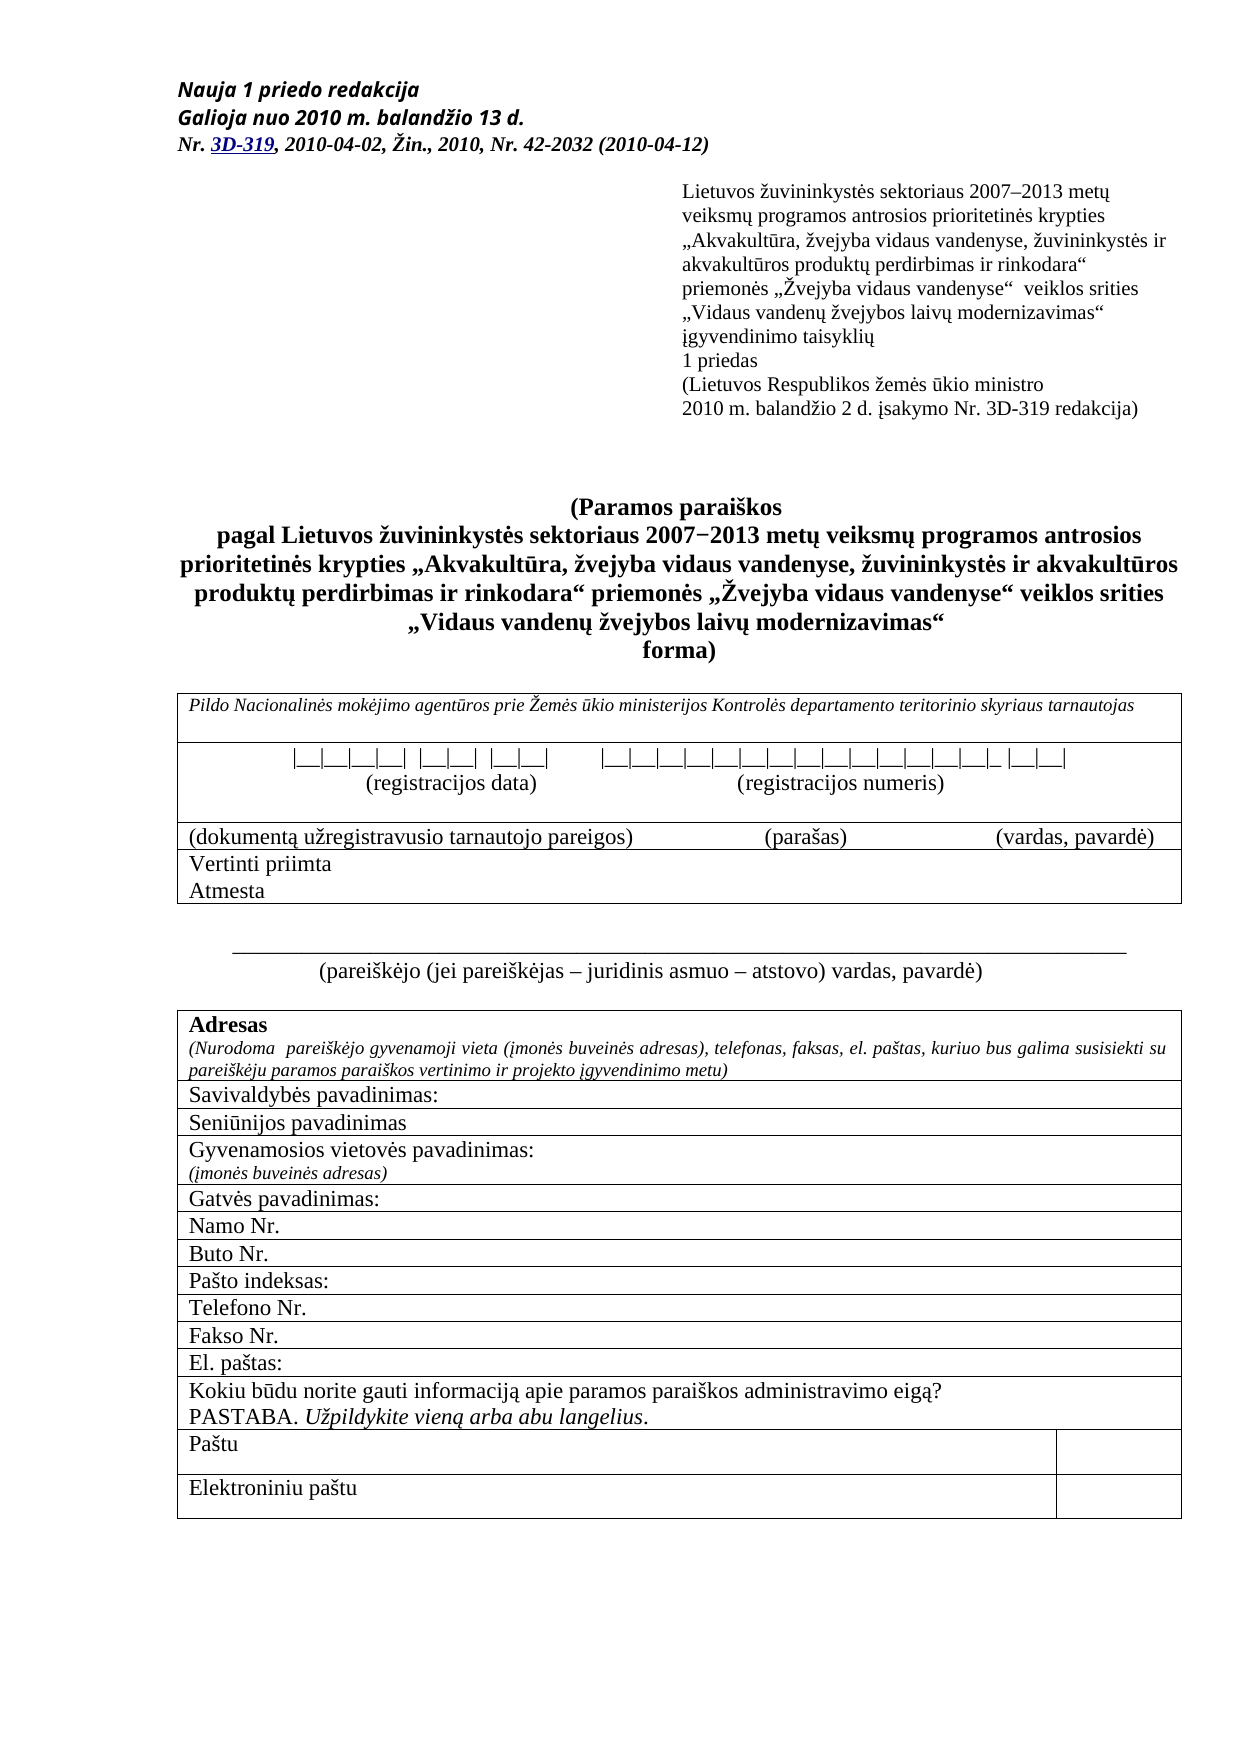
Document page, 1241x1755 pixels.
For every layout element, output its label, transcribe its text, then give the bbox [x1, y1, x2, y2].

title pagal Lietuvos žuvininkystės sektoriaus 2007−2013 metų veiksmų programos antrosios prioritetinės krypties „Akvakultūra, žvejyba vidaus vandenyse, žuvininkystės ir akvakultūros produktų perdirbimas ir rinkodara“ priemonės „Žvejyba vidaus vandenyse“ veiklos srities „Vidaus vandenų žvejybos laivų modernizavimas“ [177, 520, 1181, 635]
table_cell |__|__|__|__| |__|__| |__|__| |__|__|__|__|__|__|__|__|__|__|__|__|__|__|_ |__|__| (registracijos data) (registracijos numeris) [178, 743, 1181, 822]
title (Paramos paraiškos [177, 492, 1181, 520]
table_cell [1057, 1430, 1181, 1473]
text Nr. 3D-319, 2010-04-02, Žin., 2010, Nr. 42-2032 (2010-04-12) [177, 132, 1181, 156]
table_cell Gatvės pavadinimas: [178, 1185, 1181, 1211]
table_cell Savivaldybės pavadinimas: [178, 1081, 1181, 1107]
title forma) [177, 635, 1181, 664]
table_cell Buto Nr. [178, 1240, 1181, 1266]
text Lietuvos žuvininkystės sektoriaus 2007–2013 metų veiksmų programos antrosios prioritetinės krypties „Akvakultūra, žvejyba vidaus vandenyse, žuvininkystės ir akvakultūros produktų perdirbimas ir rinkodara“ priemonės „Žvejyba vidaus vandenyse“ veiklos srities „Vidaus vandenų žvejybos laivų modernizavimas“ įgyvendinimo taisyklių [682, 179, 1178, 348]
table_cell [1057, 1475, 1181, 1517]
table_cell Paštu [178, 1430, 1056, 1473]
text ______________________________________________________________________________ [177, 931, 1181, 957]
table_cell Gyvenamosios vietovės pavadinimas: (įmonės buveinės adresas) [178, 1136, 1181, 1184]
table_cell Namo Nr. [178, 1212, 1181, 1239]
text (pareiškėjo (jei pareiškėjas – juridinis asmuo – atstovo) vardas, pavardė) [121, 957, 1181, 983]
text Galioja nuo 2010 m. balandžio 13 d. [177, 103, 1181, 132]
table_cell (dokumentą užregistravusio tarnautojo pareigos) (parašas) (vardas, pavardė) [178, 823, 1181, 849]
text 1 priedas [682, 348, 1178, 372]
text (Lietuvos Respublikos žemės ūkio ministro 2010 m. balandžio 2 d. įsakymo Nr. 3D-319 redakcija) [682, 372, 1178, 420]
table_cell Kokiu būdu norite gauti informaciją apie paramos paraiškos administravimo eigą? PASTABA. Užpildykite vieną arba abu langelius. [178, 1377, 1181, 1429]
text Nauja 1 priedo redakcija [177, 75, 1181, 103]
table_cell Seniūnijos pavadinimas [178, 1109, 1181, 1135]
table_header Adresas (Nurodoma pareiškėjo gyvenamoji vieta (įmonės buveinės adresas), telefonas, faksas, el. paštas, kuriuo bus galima susisiekti su pareiškėju paramos paraiškos vertinimo ir projekto įgyvendinimo metu) [178, 1011, 1181, 1080]
table_cell Elektroniniu paštu [178, 1475, 1056, 1517]
table_cell Fakso Nr. [178, 1322, 1181, 1348]
table_cell Vertinti priimta Atmesta [178, 850, 1181, 903]
table_cell Telefono Nr. [178, 1295, 1181, 1321]
table_cell El. paštas: [178, 1349, 1181, 1376]
table_header Pildo Nacionalinės mokėjimo agentūros prie Žemės ūkio ministerijos Kontrolės departamento teritorinio skyriaus tarnautojas [178, 694, 1181, 742]
table_cell Pašto indeksas: [178, 1267, 1181, 1293]
